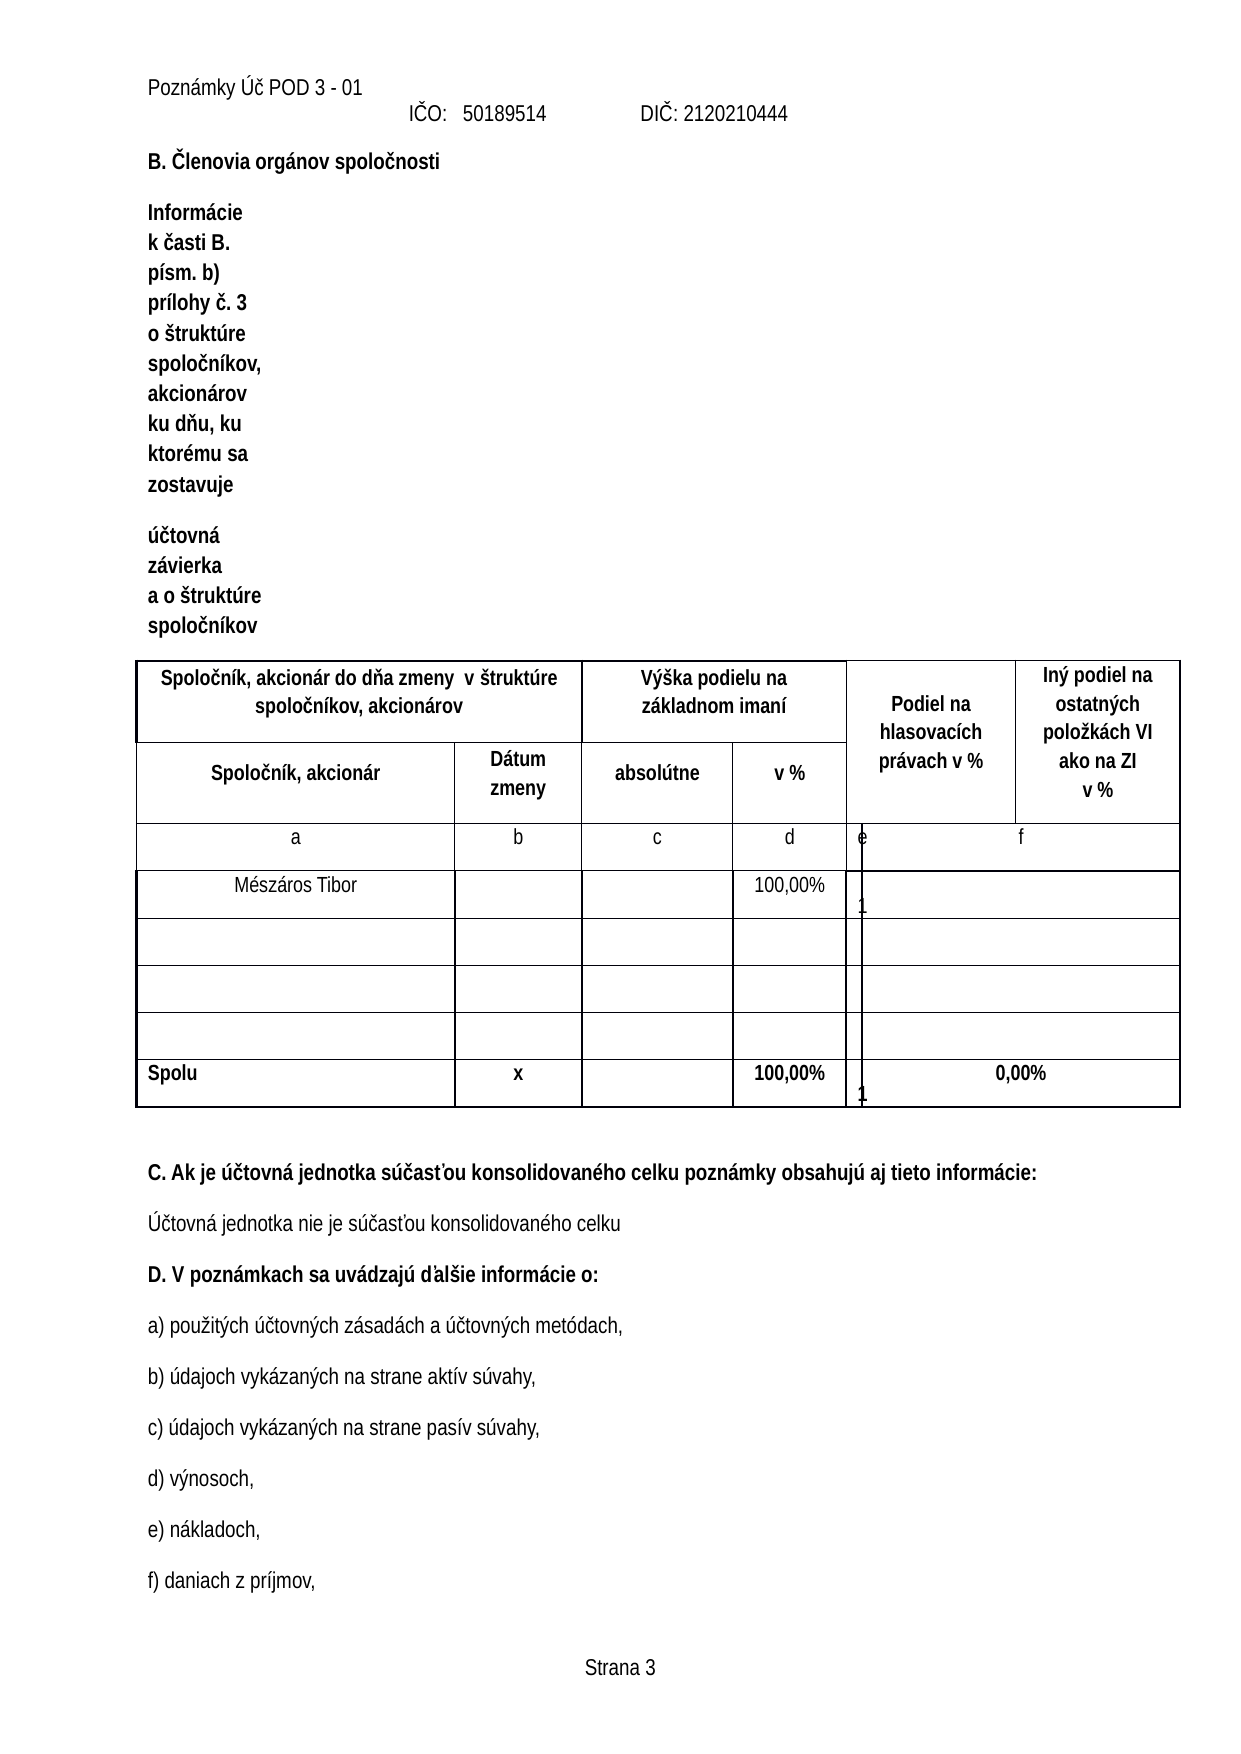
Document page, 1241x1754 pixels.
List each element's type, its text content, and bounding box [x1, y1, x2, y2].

table_cell v % [733, 743, 846, 823]
table_cell 100,00% [847, 1060, 861, 1106]
table_header Informácie k časti B. písm. b) prílohy č. 3 o štruktúre spoločníkov, akcionárov ku dňu, ku ktorému sa zostavuje účtovná závierka a o štruktúre spoločníkov [136, 199, 281, 659]
table_cell [847, 1013, 861, 1059]
table_cell [138, 966, 454, 1012]
table_cell [138, 919, 454, 965]
table_cell [847, 966, 861, 1012]
table_cell [1181, 1059, 1240, 1106]
text d) výnosoch, [148, 1465, 1141, 1492]
table_cell [1181, 870, 1240, 918]
table_cell [583, 1060, 732, 1106]
table_cell [734, 1013, 845, 1059]
table_cell [1181, 1012, 1240, 1059]
text C. Ak je účtovná jednotka súčasťou konsolidovaného celku poznámky obsahujú aj tieto informácie: [148, 1159, 1141, 1185]
table_cell absolútne [582, 743, 732, 823]
table_cell [863, 919, 1179, 965]
table_cell [863, 1013, 1179, 1059]
table_cell Iný podiel na ostatných položkách VI ako na ZI v % [1016, 661, 1179, 823]
table_cell [1181, 742, 1240, 823]
text e) nákladoch, [148, 1516, 1141, 1543]
table_cell c [582, 824, 732, 870]
text b) údajoch vykázaných na strane aktív súvahy, [148, 1363, 1141, 1389]
table_cell [456, 919, 581, 965]
table_cell 100,00% [734, 871, 845, 918]
text c) údajoch vykázaných na strane pasív súvahy, [148, 1414, 1141, 1441]
table_cell Mészáros Tibor [138, 871, 454, 918]
table_cell [583, 1013, 732, 1059]
table_cell Výška podielu na základnom imaní [583, 662, 846, 742]
text Účtovná jednotka nie je súčasťou konsolidovaného celku [148, 1210, 1141, 1236]
table_cell [138, 1013, 454, 1059]
text B. Členovia orgánov spoločnosti [148, 148, 1141, 174]
text a) použitých účtovných zásadách a účtovných metódach, [148, 1312, 1141, 1338]
table_cell [1181, 965, 1240, 1012]
table_cell x [456, 1060, 581, 1106]
table_cell 100,00% [734, 1060, 845, 1106]
table_cell Spoločník, akcionár do dňa zmeny v štruktúre spoločníkov, akcionárov [138, 662, 581, 742]
table_cell e [847, 824, 861, 870]
text f) daniach z príjmov, [148, 1567, 1141, 1594]
table_cell 0,00% [863, 1060, 1179, 1106]
table_cell [456, 1013, 581, 1059]
table_cell [863, 872, 1179, 918]
table_cell Podiel na hlasovacích právach v % [847, 661, 1015, 823]
table_cell Spolu [138, 1060, 454, 1106]
table_cell [583, 966, 732, 1012]
table_cell b [455, 824, 581, 870]
table_cell [734, 919, 845, 965]
table_cell [456, 871, 581, 918]
table_cell [1181, 918, 1240, 965]
text D. V poznámkach sa uvádzajú ďalšie informácie o: [148, 1261, 1141, 1287]
table_cell a [137, 824, 454, 870]
table_cell [863, 966, 1179, 1012]
table_cell [1181, 823, 1240, 870]
table_cell [847, 919, 861, 965]
table_cell [583, 871, 732, 918]
table_cell Dátum zmeny [455, 743, 581, 823]
table_cell Spoločník, akcionár [137, 743, 454, 823]
table_cell 100,00% [847, 872, 861, 918]
table_cell [734, 966, 845, 1012]
table_cell d [733, 824, 846, 870]
table_cell f [863, 824, 1179, 870]
table_cell [1181, 660, 1240, 742]
table_cell [583, 919, 732, 965]
table_cell [456, 966, 581, 1012]
